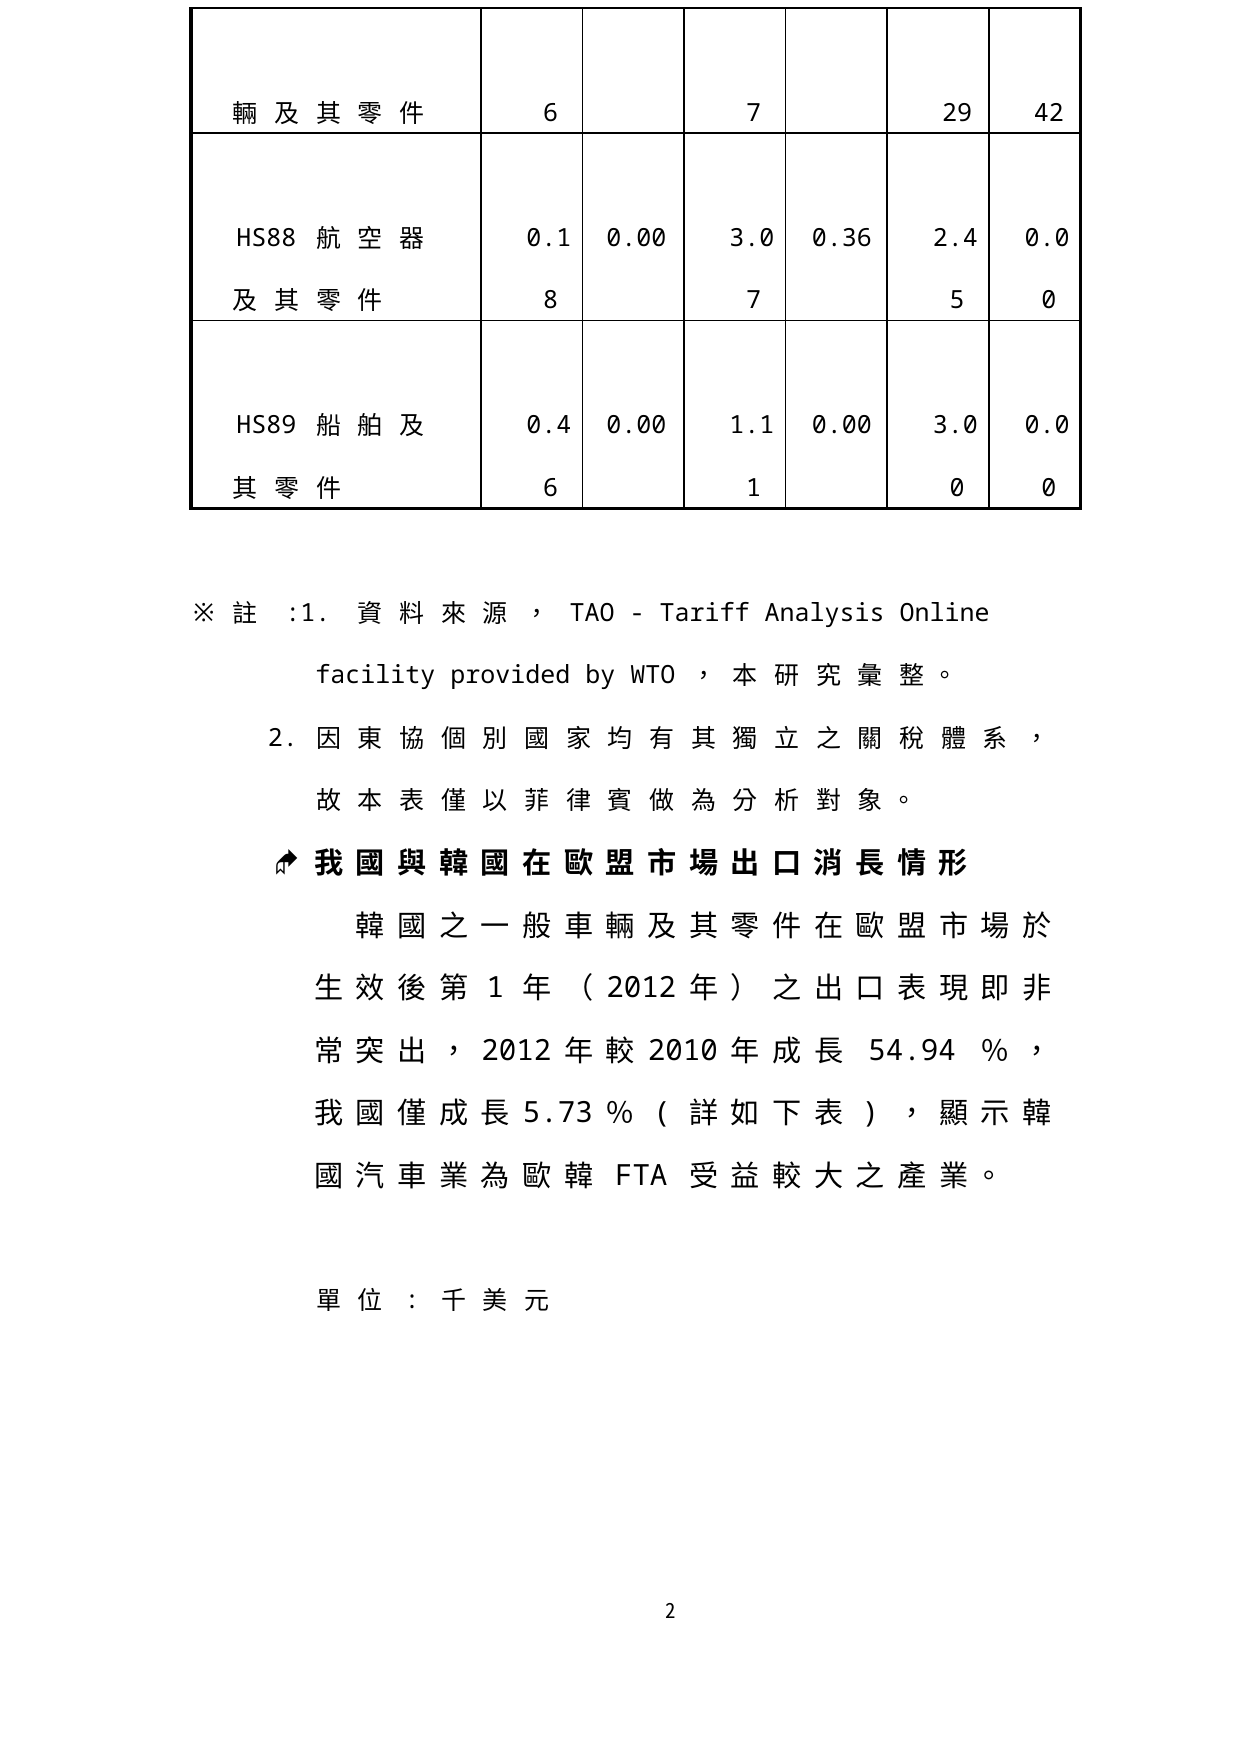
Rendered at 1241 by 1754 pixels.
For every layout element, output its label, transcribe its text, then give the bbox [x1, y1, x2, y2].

table_cell 0.00 [786, 321, 886, 507]
table_cell 0.00 [990, 134, 1079, 319]
table_cell 29 [888, 9, 988, 132]
table_cell 0.36 [786, 134, 886, 319]
text 單位:千美元 [301, 1194, 1058, 1319]
text 我國與韓國在歐盟市場出口消長情形 [242, 819, 1058, 882]
table_cell 0.00 [583, 134, 683, 319]
table_cell HS89船舶及其零件 [193, 321, 480, 507]
table_cell 1.11 [685, 321, 785, 507]
table_cell 6 [482, 9, 582, 132]
table_cell 0.18 [482, 134, 582, 319]
table_cell 3.07 [685, 134, 785, 319]
table_cell [786, 9, 886, 132]
table_cell 3.00 [888, 321, 988, 507]
text ※註:1.資料來源，TAO - Tariff Analysis Online facility provided by WTO，本研究彙整。 [183, 569, 1058, 694]
table_cell 0.00 [583, 321, 683, 507]
table_cell 42 [990, 9, 1079, 132]
table_cell 0.46 [482, 321, 582, 507]
table_cell 0.00 [990, 321, 1079, 507]
text 韓國之一般車輛及其零件在歐盟市場於生效後第1年（2012年）之出口表現即非常突出，2012年較2010年成長54.94％，我國僅成長5.73％(詳如下表)，顯示韓國汽車業為歐韓FTA受益較大之產業。 [271, 882, 1058, 1194]
table_cell 2.45 [888, 134, 988, 319]
table_cell [583, 9, 683, 132]
table_cell 輛及其零件 [193, 9, 480, 132]
table_cell 7 [685, 9, 785, 132]
table_cell HS88航空器及其零件 [193, 134, 480, 319]
text 2.因東協個別國家均有其獨立之關稅體系，故本表僅以菲律賓做為分析對象。 [183, 694, 1058, 819]
